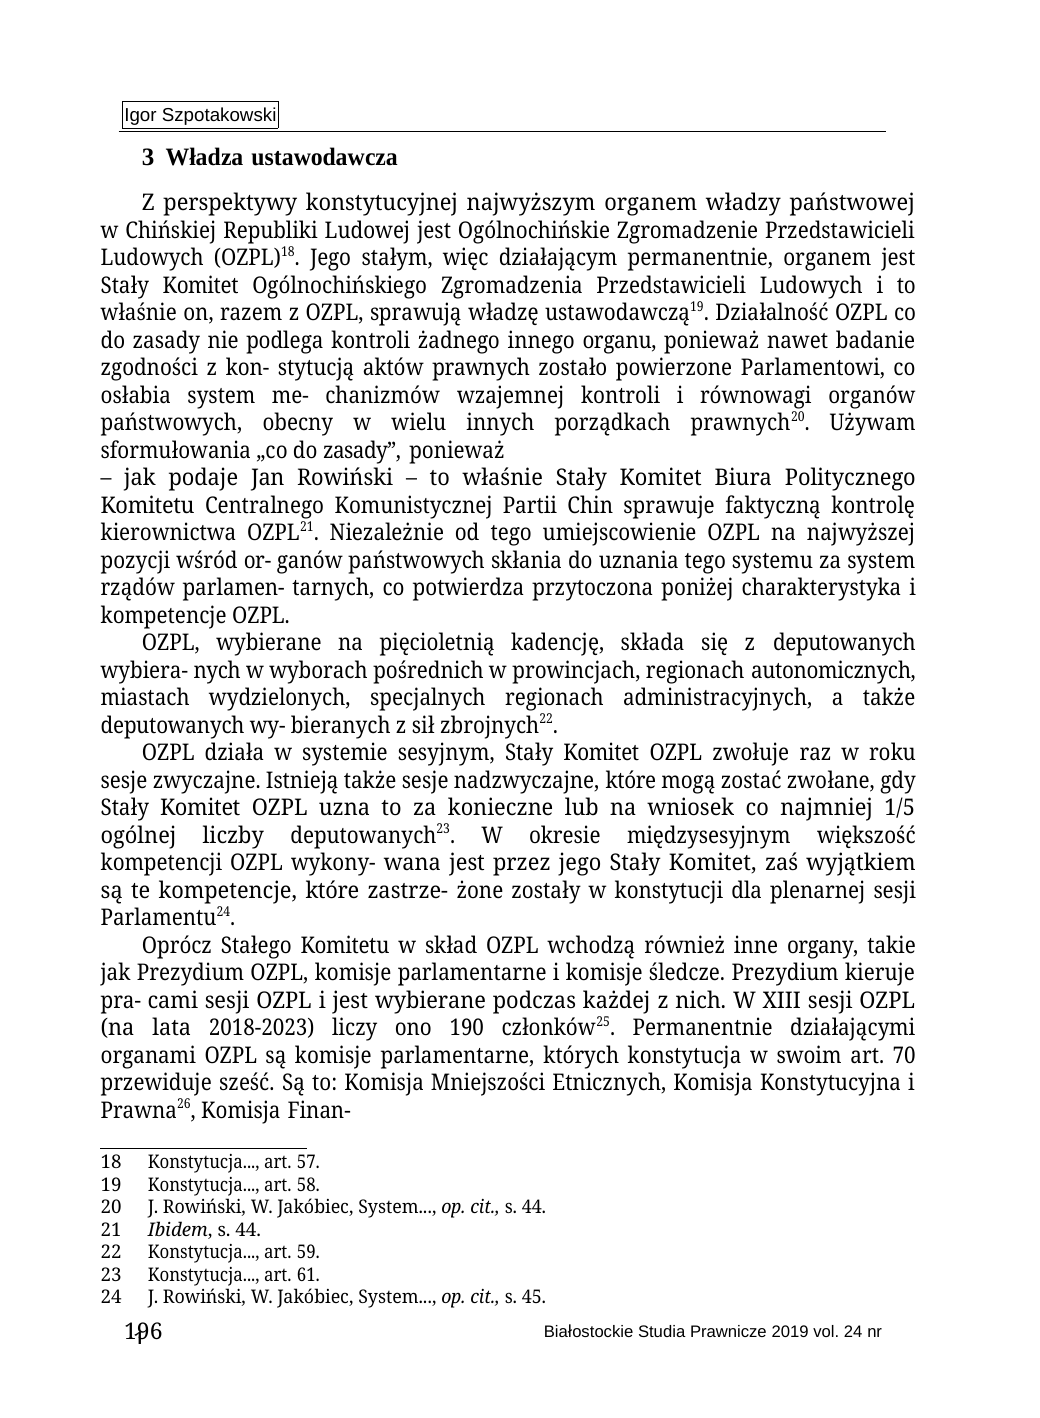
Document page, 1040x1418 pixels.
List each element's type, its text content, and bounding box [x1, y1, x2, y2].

list Konstytucja..., art. 58. [100, 1173, 927, 1196]
subtitle Władza ustawodawcza [142, 142, 927, 171]
text Z perspektywy konstytucyjnej najwyższym organem władzy państwowej w Chińskiej Republiki Ludowej jest Ogólnochińskie Zgromadzenie Przedstawicieli Ludowych (OZPL)18. Jego stałym, więc działającym permanentnie, organem jest Stały Komitet Ogólnochińskiego Zgromadzenia Przedstawicieli Ludowych i to właśnie on, razem z OZPL, sprawują władzę ustawodawczą19. Działalność OZPL co do zasady nie podlega kontroli żadnego innego organu, ponieważ nawet badanie zgodności z kon- stytucją aktów prawnych zostało powierzone Parlamentowi, co osłabia system me- chanizmów wzajemnej kontroli i równowagi organów państwowych, obecny w wielu innych porządkach prawnych20. Używam sformułowania „co do zasady”, ponieważ [100, 189, 916, 464]
list J. Rowiński, W. Jakóbiec, System..., op. cit., s. 44. [100, 1196, 927, 1218]
text Oprócz Stałego Komitetu w skład OZPL wchodzą również inne organy, takie jak Prezydium OZPL, komisje parlamentarne i komisje śledcze. Prezydium kieruje pra- cami sesji OZPL i jest wybierane podczas każdej z nich. W XIII sesji OZPL (na lata 2018-2023) liczy ono 190 członków25. Permanentnie działającymi organami OZPL są komisje parlamentarne, których konstytucja w swoim art. 70 przewiduje sześć. Są to: Komisja Mniejszości Etnicznych, Komisja Konstytucyjna i Prawna26, Komisja Finan- [100, 931, 916, 1124]
list Konstytucja..., art. 57. [100, 1149, 927, 1173]
text – jak podaje Jan Rowiński – to właśnie Stały Komitet Biura Politycznego Komitetu Centralnego Komunistycznej Partii Chin sprawuje faktyczną kontrolę kierownictwa OZPL21. Niezależnie od tego umiejscowienie OZPL na najwyższej pozycji wśród or- ganów państwowych skłania do uznania tego systemu za system rządów parlamen- tarnych, co potwierdza przytoczona poniżej charakterystyka i kompetencje OZPL. [100, 464, 916, 629]
text OZPL, wybierane na pięcioletnią kadencję, składa się z deputowanych wybiera- nych w wyborach pośrednich w prowincjach, regionach autonomicznych, miastach wydzielonych, specjalnych regionach administracyjnych, a także deputowanych wy- bieranych z sił zbrojnych22. [100, 629, 916, 739]
list Ibidem, s. 44. [100, 1218, 927, 1241]
list J. Rowiński, W. Jakóbiec, System..., op. cit., s. 45. [100, 1286, 927, 1308]
list Konstytucja..., art. 59. [100, 1241, 927, 1263]
text OZPL działa w systemie sesyjnym, Stały Komitet OZPL zwołuje raz w roku sesje zwyczajne. Istnieją także sesje nadzwyczajne, które mogą zostać zwołane, gdy Stały Komitet OZPL uzna to za konieczne lub na wniosek co najmniej 1/5 ogólnej liczby deputowanych23. W okresie międzysesyjnym większość kompetencji OZPL wykony- wana jest przez jego Stały Komitet, zaś wyjątkiem są te kompetencje, które zastrze- żone zostały w konstytucji dla plenarnej sesji Parlamentu24. [100, 739, 916, 931]
list Konstytucja..., art. 61. [100, 1263, 927, 1286]
